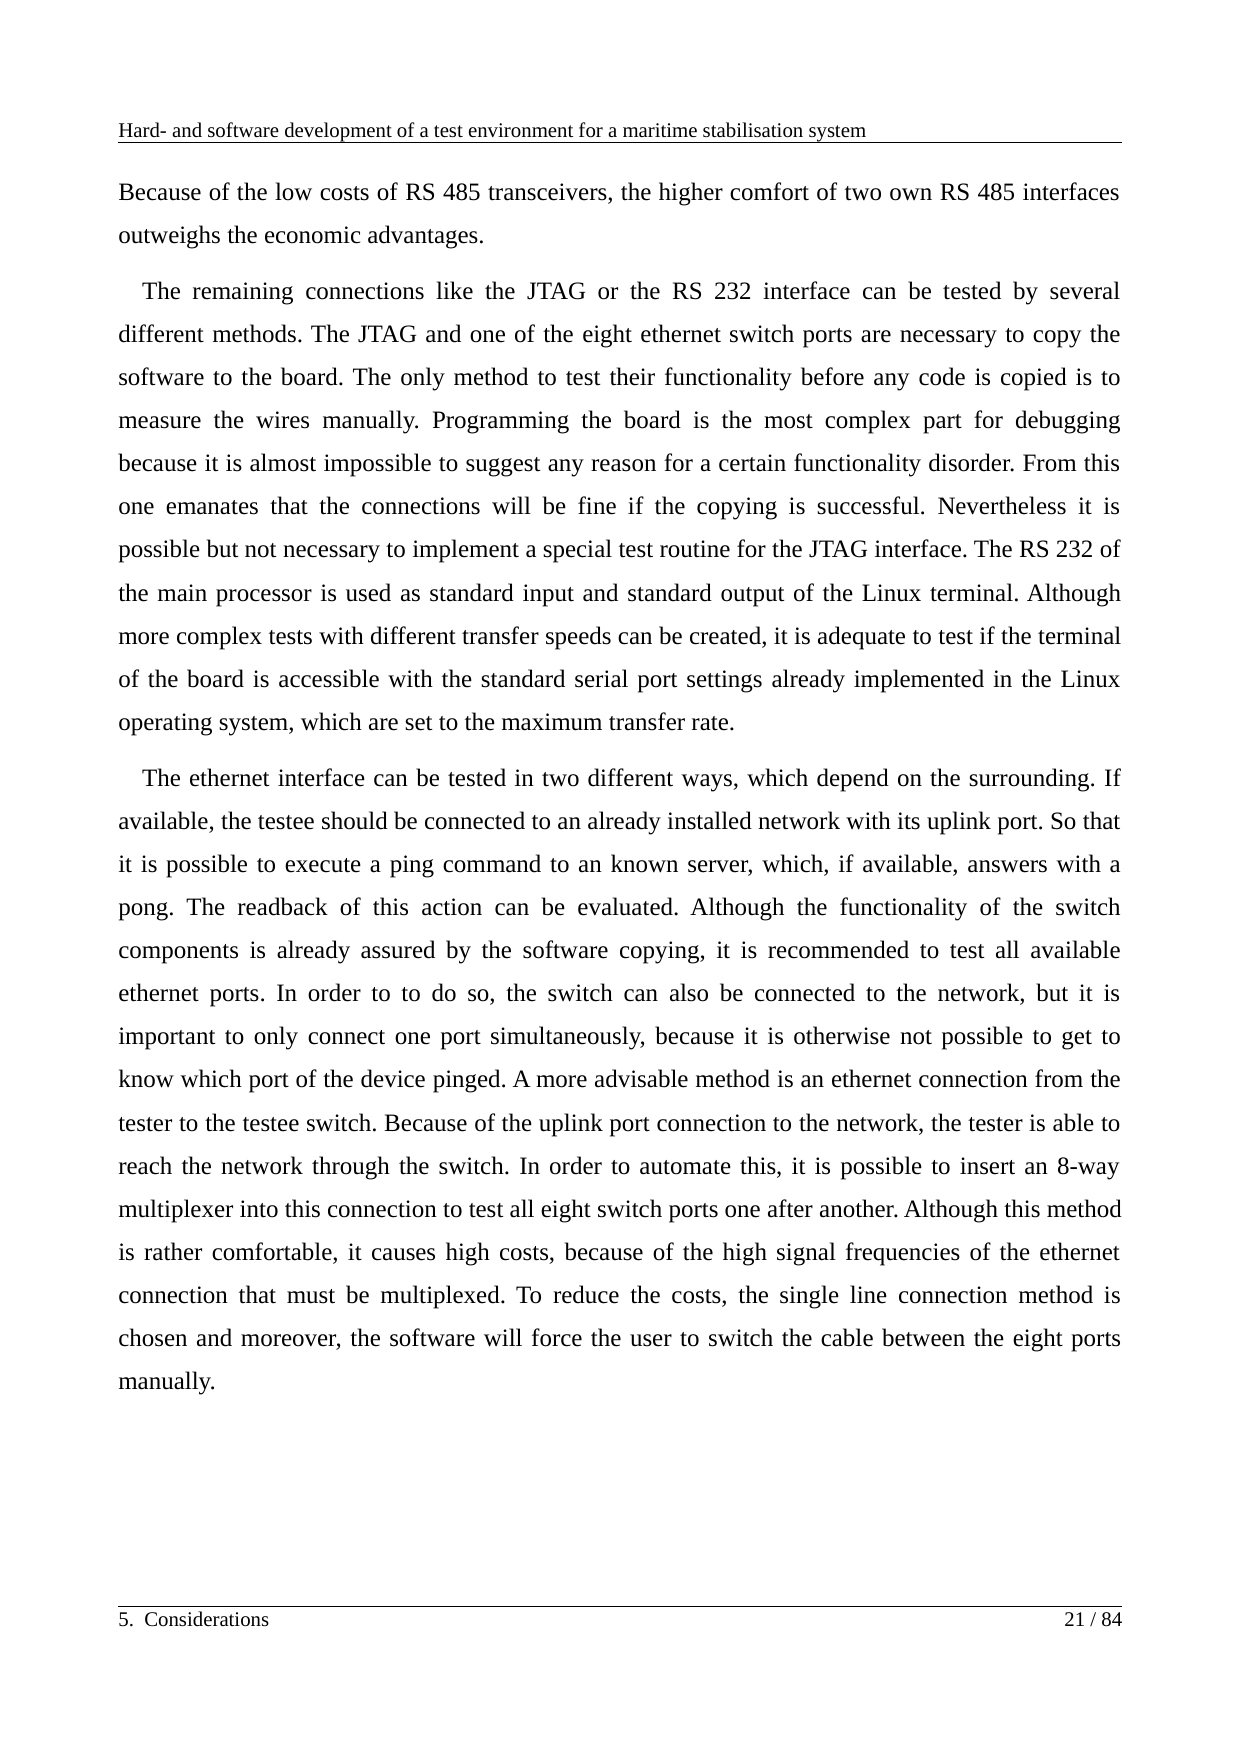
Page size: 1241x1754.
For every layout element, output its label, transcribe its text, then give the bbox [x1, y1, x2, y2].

text Because of the low costs of RS 485 transceivers, the higher comfort of two own RS 485 interfaces outweighs the economic advantages. [118, 177, 1122, 249]
text The ethernet interface can be tested in two different ways, which depend on the surrounding. If available, the testee should be connected to an already installed network with its uplink port. So that it is possible to execute a ping command to an known server, which, if available, answers with a pong. The readback of this action can be evaluated. Although the functionality of the switch components is already assured by the software copying, it is recommended to test all available ethernet ports. In order to to do so, the switch can also be connected to the network, but it is important to only connect one port simultaneously, because it is otherwise not possible to get to know which port of the device pinged. A more advisable method is an ethernet connection from the tester to the testee switch. Because of the uplink port connection to the network, the tester is able to reach the network through the switch. In order to automate this, it is possible to insert an 8-way multiplexer into this connection to test all eight switch ports one after another. Although this method is rather comfortable, it causes high costs, because of the high signal frequencies of the ethernet connection that must be multiplexed. To reduce the costs, the single line connection method is chosen and moreover, the software will force the user to switch the cable between the eight ports manually. [118, 763, 1122, 1395]
text The remaining connections like the JTAG or the RS 232 interface can be tested by several different methods. The JTAG and one of the eight ethernet switch ports are necessary to copy the software to the board. The only method to test their functionality before any code is copied is to measure the wires manually. Programming the board is the most complex part for debugging because it is almost impossible to suggest any reason for a certain functionality disorder. From this one emanates that the connections will be fine if the copying is successful. Nevertheless it is possible but not necessary to implement a special test routine for the JTAG interface. The RS 232 of the main processor is used as standard input and standard output of the Linux terminal. Although more complex tests with different transfer speeds can be created, it is adequate to test if the terminal of the board is accessible with the standard serial port settings already implemented in the Linux operating system, which are set to the maximum transfer rate. [118, 276, 1122, 736]
